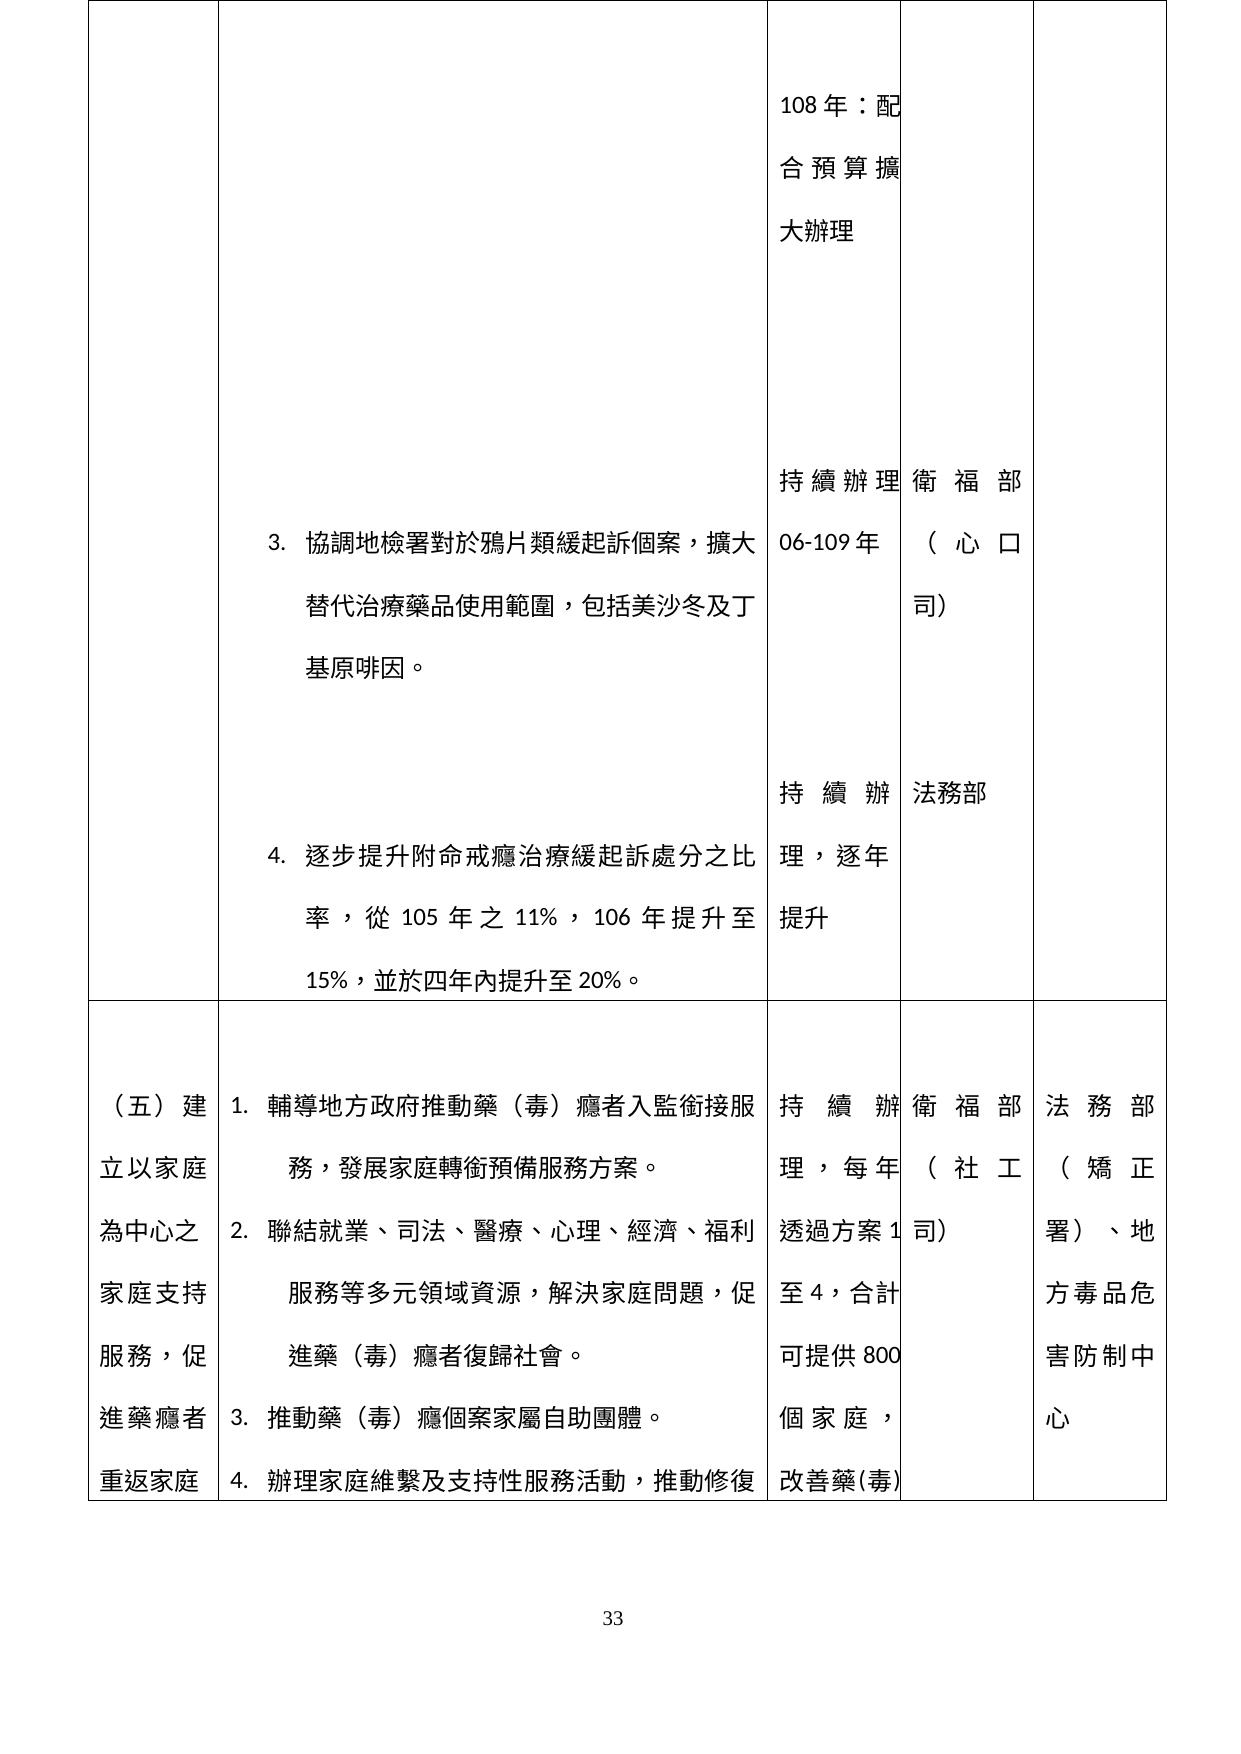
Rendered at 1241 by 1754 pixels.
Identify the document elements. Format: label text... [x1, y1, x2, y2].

table_cell 衛福部（心口司） 法務部 [901, 1, 1033, 1000]
table_cell 推動美沙冬跨區給藥服務暨執行成果評估計畫： 辦理計畫說明會及機構試辦意願調查。 推動第一階段試辦：30家。 召開第一階段試辦情形說明會，擴大試辦。 補助偏鄉或治療案量低之機構專責人力，維持治療可近性： 辦理需求調查及規劃。 公開徵求辦理補助計畫：30家。 協調地檢署對於鴉片類緩起訴個案，擴大替代治療藥品使用範圍，包括美沙冬及丁基原啡因。 逐步提升附命戒癮治療緩起訴處分之比率，從105年之11%，106年提升至15%，並於四年內提升至20%。 [219, 1, 767, 1000]
table_cell 法務部（矯正署）、地方毒品危害防制中心 [1034, 1001, 1166, 1500]
table_cell 衛福部（社工司） [901, 1001, 1033, 1500]
table_cell （五）建立以家庭為中心之 家庭支持服務，促進藥癮者重返家庭 [89, 1001, 218, 1500]
table_cell 輔導地方政府推動藥（毒）癮者入監銜接服務，發展家庭轉銜預備服務方案。 聯結就業、司法、醫療、心理、經濟、福利服務等多元領域資源，解決家庭問題，促進藥（毒）癮者復歸社會。 推動藥（毒）癮個案家屬自助團體。 辦理家庭維繫及支持性服務活動，推動修復 [219, 1001, 767, 1500]
table_cell [89, 1, 218, 1000]
table_cell 108年：配合預算擴大辦理 持續辦理06-109年 持續辦理，逐年提升 [768, 1, 900, 1000]
table_cell [1034, 1, 1166, 1000]
table_cell 持續辦理，每年透過方案1至4，合計可提供800個家庭，改善藥(毒) [768, 1001, 900, 1500]
